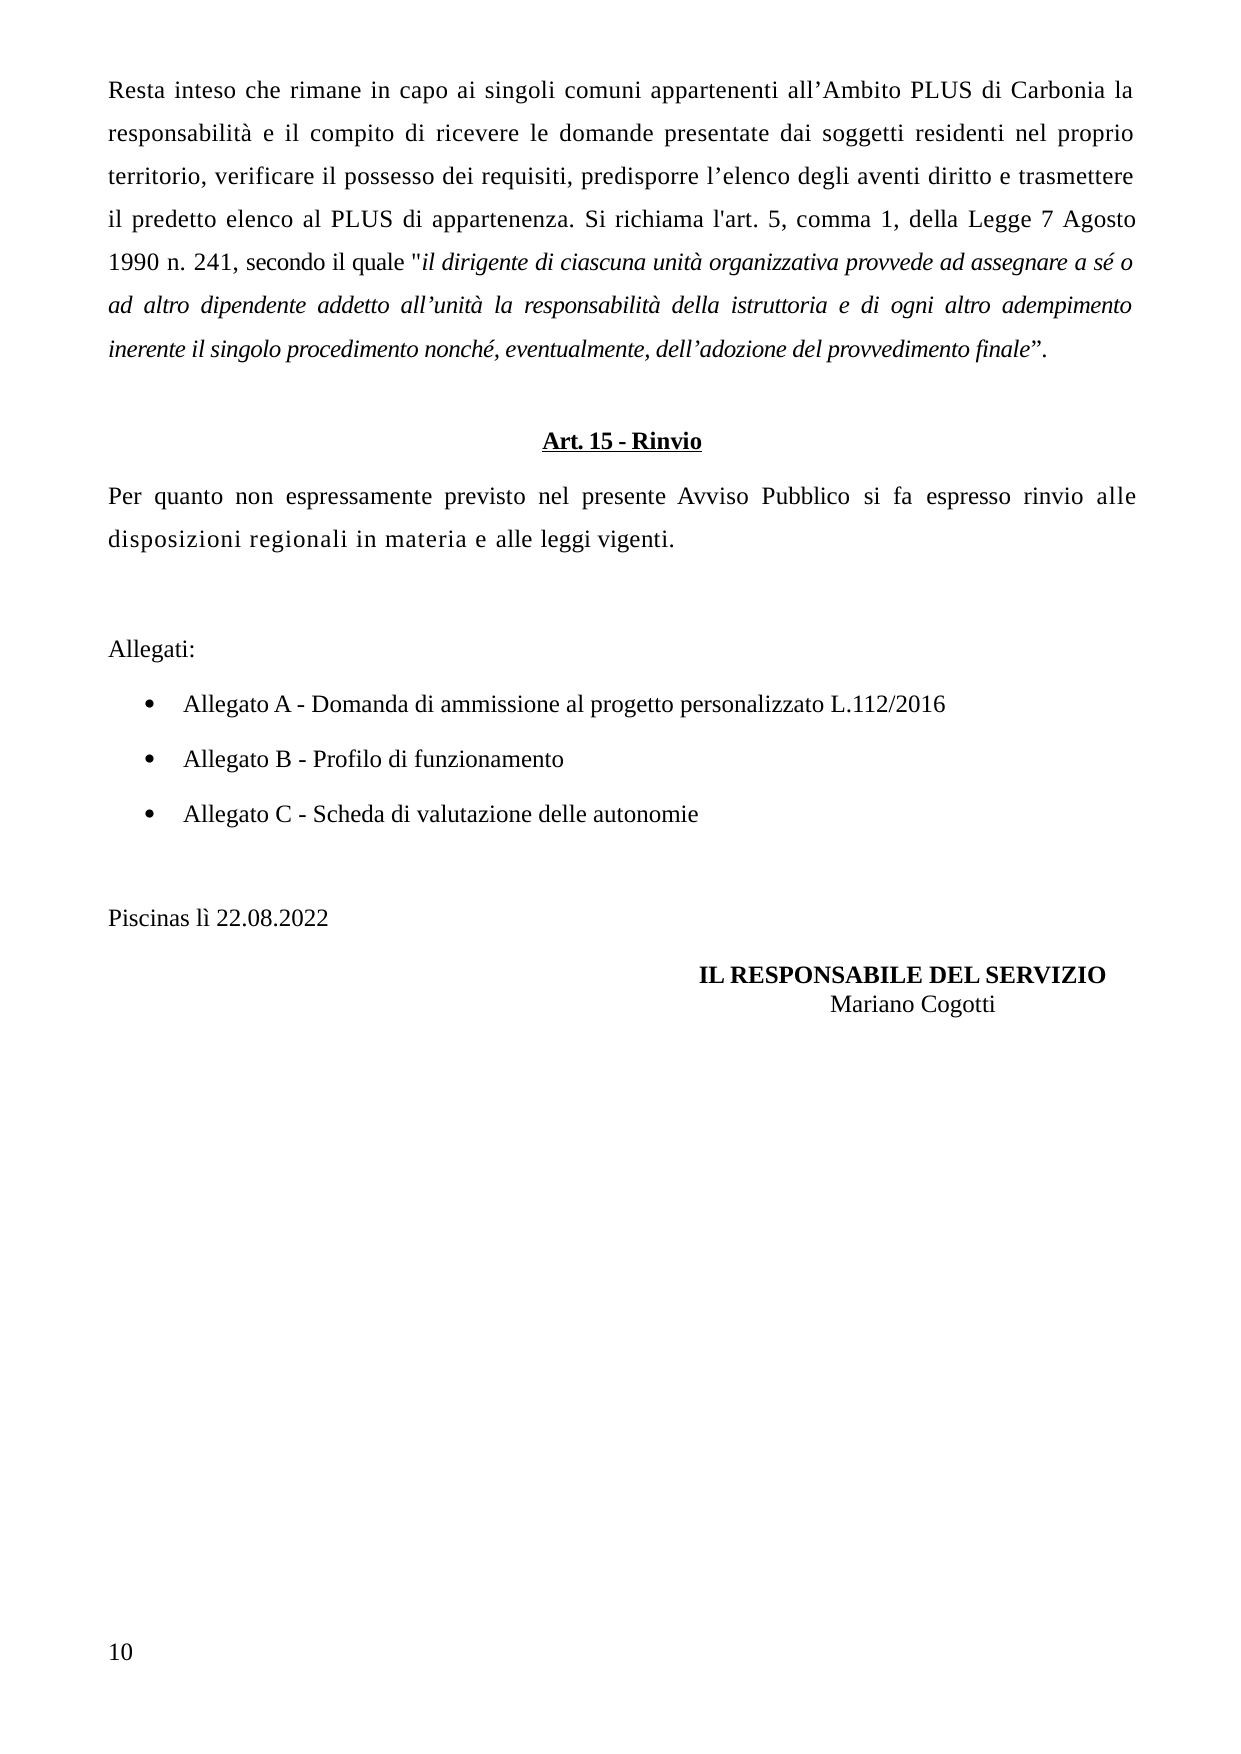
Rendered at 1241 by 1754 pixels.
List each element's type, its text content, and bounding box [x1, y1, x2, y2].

list Allegato A - Domanda di ammissione al progetto personalizzato L.112/2016 [145, 689, 1136, 718]
list Allegato C - Scheda di valutazione delle autonomie [145, 799, 1136, 828]
text Per quanto non espressamente previsto nel presente Avviso Pubblico si fa espresso rinvio alle disposizioni regionali in materia e alle leggi vigenti. [108, 481, 1136, 553]
text Mariano Cogotti [698, 989, 1032, 1018]
text Art. 15 - Rinvio [108, 426, 1136, 455]
text IL RESPONSABILE DEL SERVIZIO [698, 961, 1136, 989]
text Resta inteso che rimane in capo ai singoli comuni appartenenti all’Ambito PLUS di Carbonia la responsabilità e il compito di ricevere le domande presentate dai soggetti residenti nel proprio territorio, verificare il possesso dei requisiti, predisporre l’elenco degli aventi diritto e trasmettere il predetto elenco al PLUS di appartenenza. Si richiama l'art. 5, comma 1, della Legge 7 Agosto 1990 n. 241, secondo il quale "il dirigente di ciascuna unità organizzativa provvede ad assegnare a sé o ad altro dipendente addetto all’unità la responsabilità della istruttoria e di ogni altro adempimento inerente il singolo procedimento nonché, eventualmente, dell’adozione del provvedimento finale”. [108, 75, 1136, 362]
text Allegati: [108, 634, 1136, 663]
text Piscinas lì 22.08.2022 [108, 903, 1136, 932]
list Allegato B - Profilo di funzionamento [145, 744, 1136, 773]
